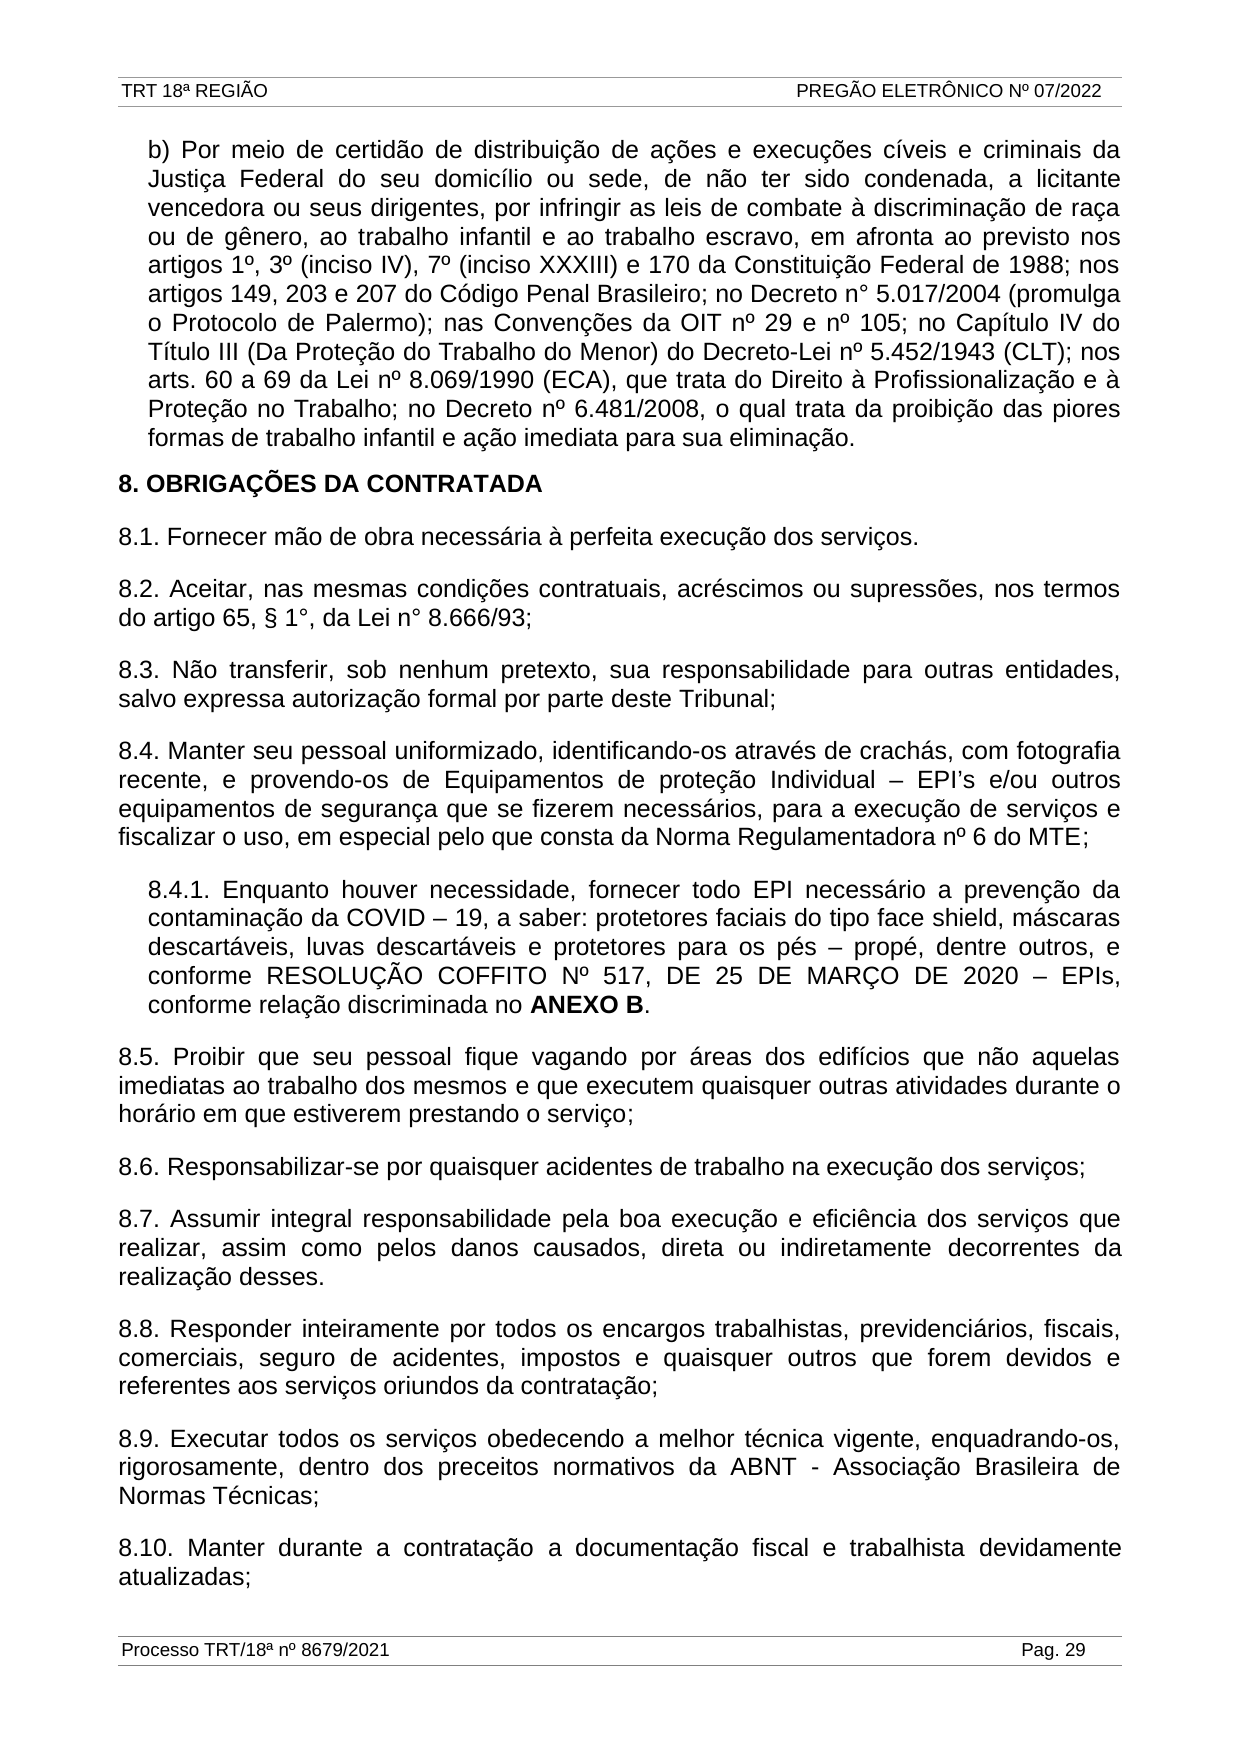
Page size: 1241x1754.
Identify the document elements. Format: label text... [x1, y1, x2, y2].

text 8.4. Manter seu pessoal uniformizado, identificando-os através de crachás, com fotografia recente, e provendo-os de Equipamentos de proteção Individual – EPI’s e/ou outros equipamentos de segurança que se fizerem necessários, para a execução de serviços e fiscalizar o uso, em especial pelo que consta da Norma Regulamentadora nº 6 do MTE; [118, 736, 1122, 851]
text 8.1. Fornecer mão de obra necessária à perfeita execução dos serviços. [118, 522, 1122, 551]
text 8.8. Responder inteiramente por todos os encargos trabalhistas, previdenciários, fiscais, comerciais, seguro de acidentes, impostos e quaisquer outros que forem devidos e referentes aos serviços oriundos da contratação; [118, 1314, 1122, 1400]
text 8.6. Responsabilizar-se por quaisquer acidentes de trabalho na execução dos serviços; [118, 1152, 1122, 1181]
text 8.3. Não transferir, sob nenhum pretexto, sua responsabilidade para outras entidades, salvo expressa autorização formal por parte deste Tribunal; [118, 655, 1122, 713]
text 8.4.1. Enquanto houver necessidade, fornecer todo EPI necessário a prevenção da contaminação da COVID – 19, a saber: protetores faciais do tipo face shield, máscaras descartáveis, luvas descartáveis e protetores para os pés – propé, dentre outros, e conforme RESOLUÇÃO COFFITO Nº 517, DE 25 DE MARÇO DE 2020 – EPIs, conforme relação discriminada no ANEXO B. [148, 875, 1122, 1018]
text 8.2. Aceitar, nas mesmas condições contratuais, acréscimos ou supressões, nos termos do artigo 65, § 1°, da Lei n° 8.666/93; [118, 574, 1122, 632]
text b) Por meio de certidão de distribuição de ações e execuções cíveis e criminais da Justiça Federal do seu domicílio ou sede, de não ter sido condenada, a licitante vencedora ou seus dirigentes, por infringir as leis de combate à discriminação de raça ou de gênero, ao trabalho infantil e ao trabalho escravo, em afronta ao previsto nos artigos 1º, 3º (inciso IV), 7º (inciso XXXIII) e 170 da Constituição Federal de 1988; nos artigos 149, 203 e 207 do Código Penal Brasileiro; no Decreto n° 5.017/2004 (promulga o Protocolo de Palermo); nas Convenções da OIT nº 29 e nº 105; no Capítulo IV do Título III (Da Proteção do Trabalho do Menor) do Decreto-Lei nº 5.452/1943 (CLT); nos arts. 60 a 69 da Lei nº 8.069/1990 (ECA), que trata do Direito à Profissionalização e à Proteção no Trabalho; no Decreto nº 6.481/2008, o qual trata da proibição das piores formas de trabalho infantil e ação imediata para sua eliminação. [148, 136, 1122, 452]
text 8.10. Manter durante a contratação a documentação fiscal e trabalhista devidamente atualizadas; [118, 1533, 1122, 1591]
text 8. OBRIGAÇÕES DA CONTRATADA [118, 469, 1122, 498]
text 8.5. Proibir que seu pessoal fique vagando por áreas dos edifícios que não aquelas imediatas ao trabalho dos mesmos e que executem quaisquer outras atividades durante o horário em que estiverem prestando o serviço; [118, 1042, 1122, 1128]
text 8.9. Executar todos os serviços obedecendo a melhor técnica vigente, enquadrando-os, rigorosamente, dentro dos preceitos normativos da ABNT - Associação Brasileira de Normas Técnicas; [118, 1424, 1122, 1510]
text 8.7. Assumir integral responsabilidade pela boa execução e eficiência dos serviços que realizar, assim como pelos danos causados, direta ou indiretamente decorrentes da realização desses. [118, 1204, 1122, 1290]
